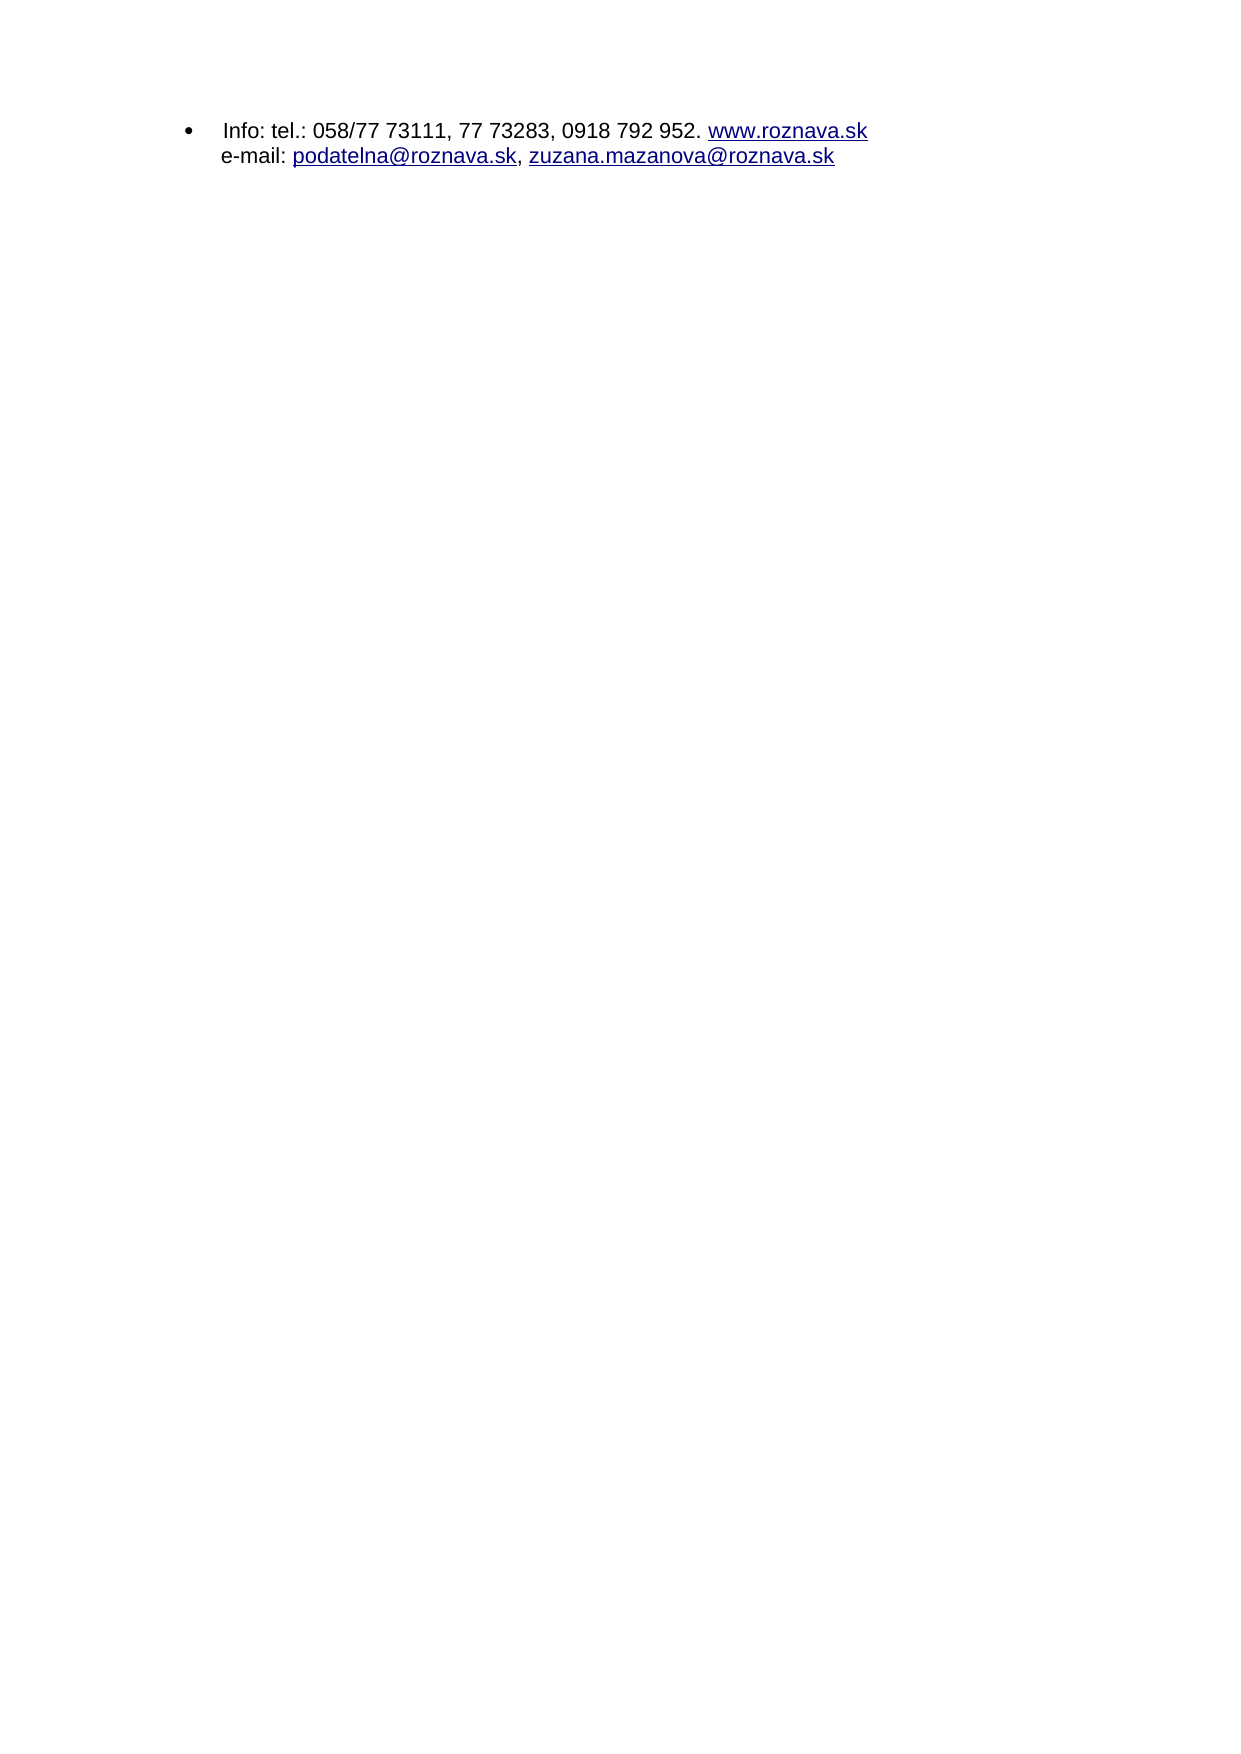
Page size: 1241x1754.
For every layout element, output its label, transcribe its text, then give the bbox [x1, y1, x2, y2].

list Info: tel.: 058/77 73111, 77 73283, 0918 792 952. www.roznava.sk [185, 118, 1092, 143]
text e-mail: podatelna@roznava.sk, zuzana.mazanova@roznava.sk [148, 143, 1092, 168]
